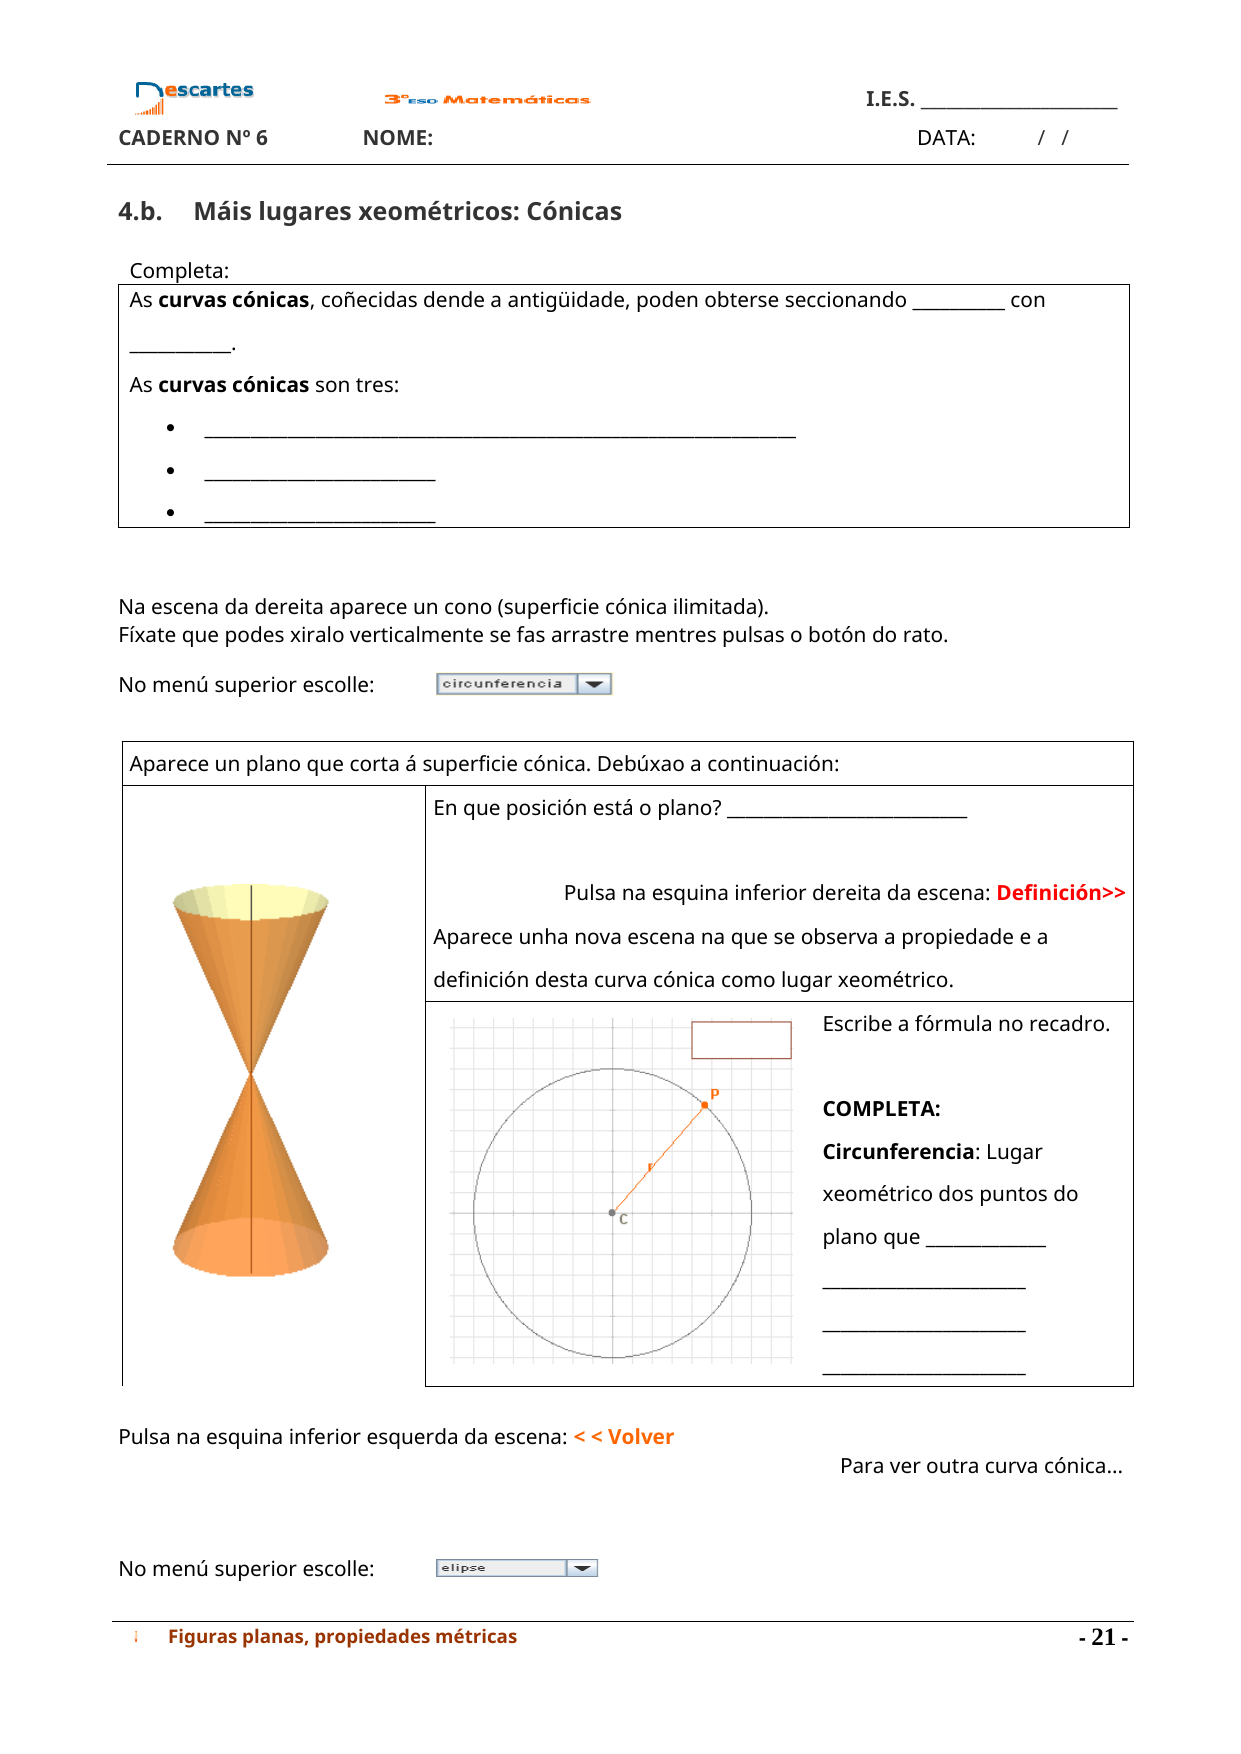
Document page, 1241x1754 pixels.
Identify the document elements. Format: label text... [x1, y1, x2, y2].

picture [134, 82, 257, 115]
picture [134, 1631, 138, 1642]
text 4.b. Máis lugares xeométricos: Cónicas [118, 193, 1122, 227]
table_cell Aparece unha nova escena na que se observa a propiedade e a definición desta curva cónica como lugar xeométrico. [426, 914, 1133, 1001]
table_cell No menú superior escolle: [111, 656, 412, 712]
table_cell [412, 656, 1131, 712]
picture [436, 672, 614, 696]
table_header Na escena da dereita aparece un cono (superficie cónica ilimitada). Fíxate que podes xiralo verticalmente se fas arrastre mentres pulsas o botón do rato. [111, 585, 1131, 656]
table_cell [426, 1002, 815, 1386]
table_header [412, 1543, 1131, 1593]
table_cell [123, 786, 425, 1386]
table_header Aparece un plano que corta á superficie cónica. Debúxao a continuación: [123, 742, 1133, 785]
table_cell Escribe a fórmula no recadro. COMPLETA: Circunferencia: Lugar xeométrico dos puntos do plano que _____________ ______________________ ______________________ ______________________ [815, 1002, 1133, 1386]
table_header Completa: [118, 256, 1129, 284]
table_cell As curvas cónicas, coñecidas dende a antigüidade, poden obterse seccionando __________ con ___________. As curvas cónicas son tres: ________________________________________________________________ _________________________ _________________________ [119, 285, 1129, 527]
table_cell En que posición está o plano? __________________________ Pulsa na esquina inferior dereita da escena: Definición>> [426, 786, 1133, 914]
table_header No menú superior escolle: [111, 1543, 412, 1593]
table_header Pulsa na esquina inferior esquerda da escena: < < Volver Para ver outra curva cónica... [111, 1415, 1131, 1486]
